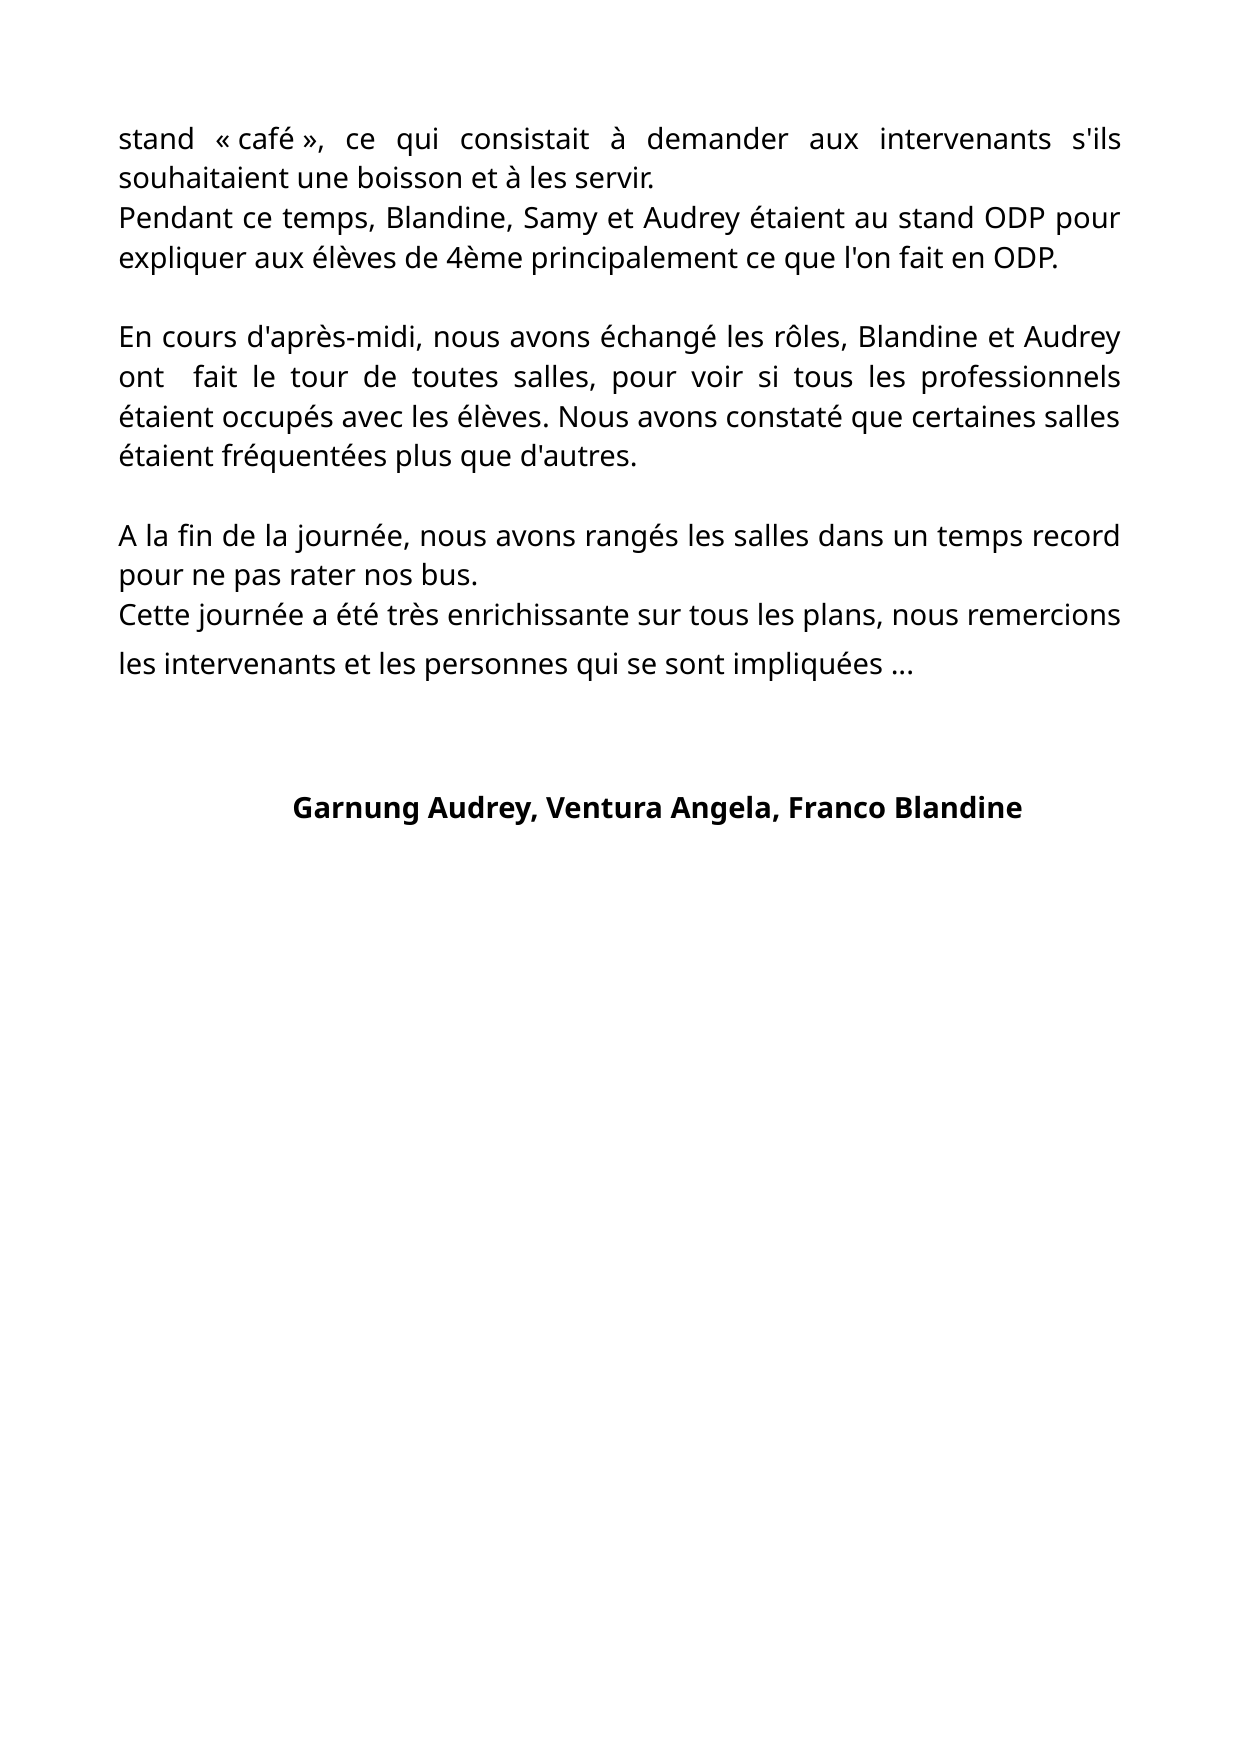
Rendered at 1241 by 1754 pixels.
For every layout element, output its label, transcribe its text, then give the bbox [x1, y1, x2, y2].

text stand « café », ce qui consistait à demander aux intervenants s'ils souhaitaient une boisson et à les servir. [118, 118, 1122, 197]
text Pendant ce temps, Blandine, Samy et Audrey étaient au stand ODP pour expliquer aux élèves de 4ème principalement ce que l'on fait en ODP. [118, 197, 1122, 277]
text A la fin de la journée, nous avons rangés les salles dans un temps record pour ne pas rater nos bus. [118, 515, 1122, 594]
text Cette journée a été très enrichissante sur tous les plans, nous remercions les intervenants et les personnes qui se sont impliquées ... [118, 594, 1122, 685]
text En cours d'après-midi, nous avons échangé les rôles, Blandine et Audrey ont fait le tour de toutes salles, pour voir si tous les professionnels étaient occupés avec les élèves. Nous avons constaté que certaines salles étaient fréquentées plus que d'autres. [118, 317, 1122, 475]
text Garnung Audrey, Ventura Angela, Franco Blandine [118, 787, 1122, 827]
